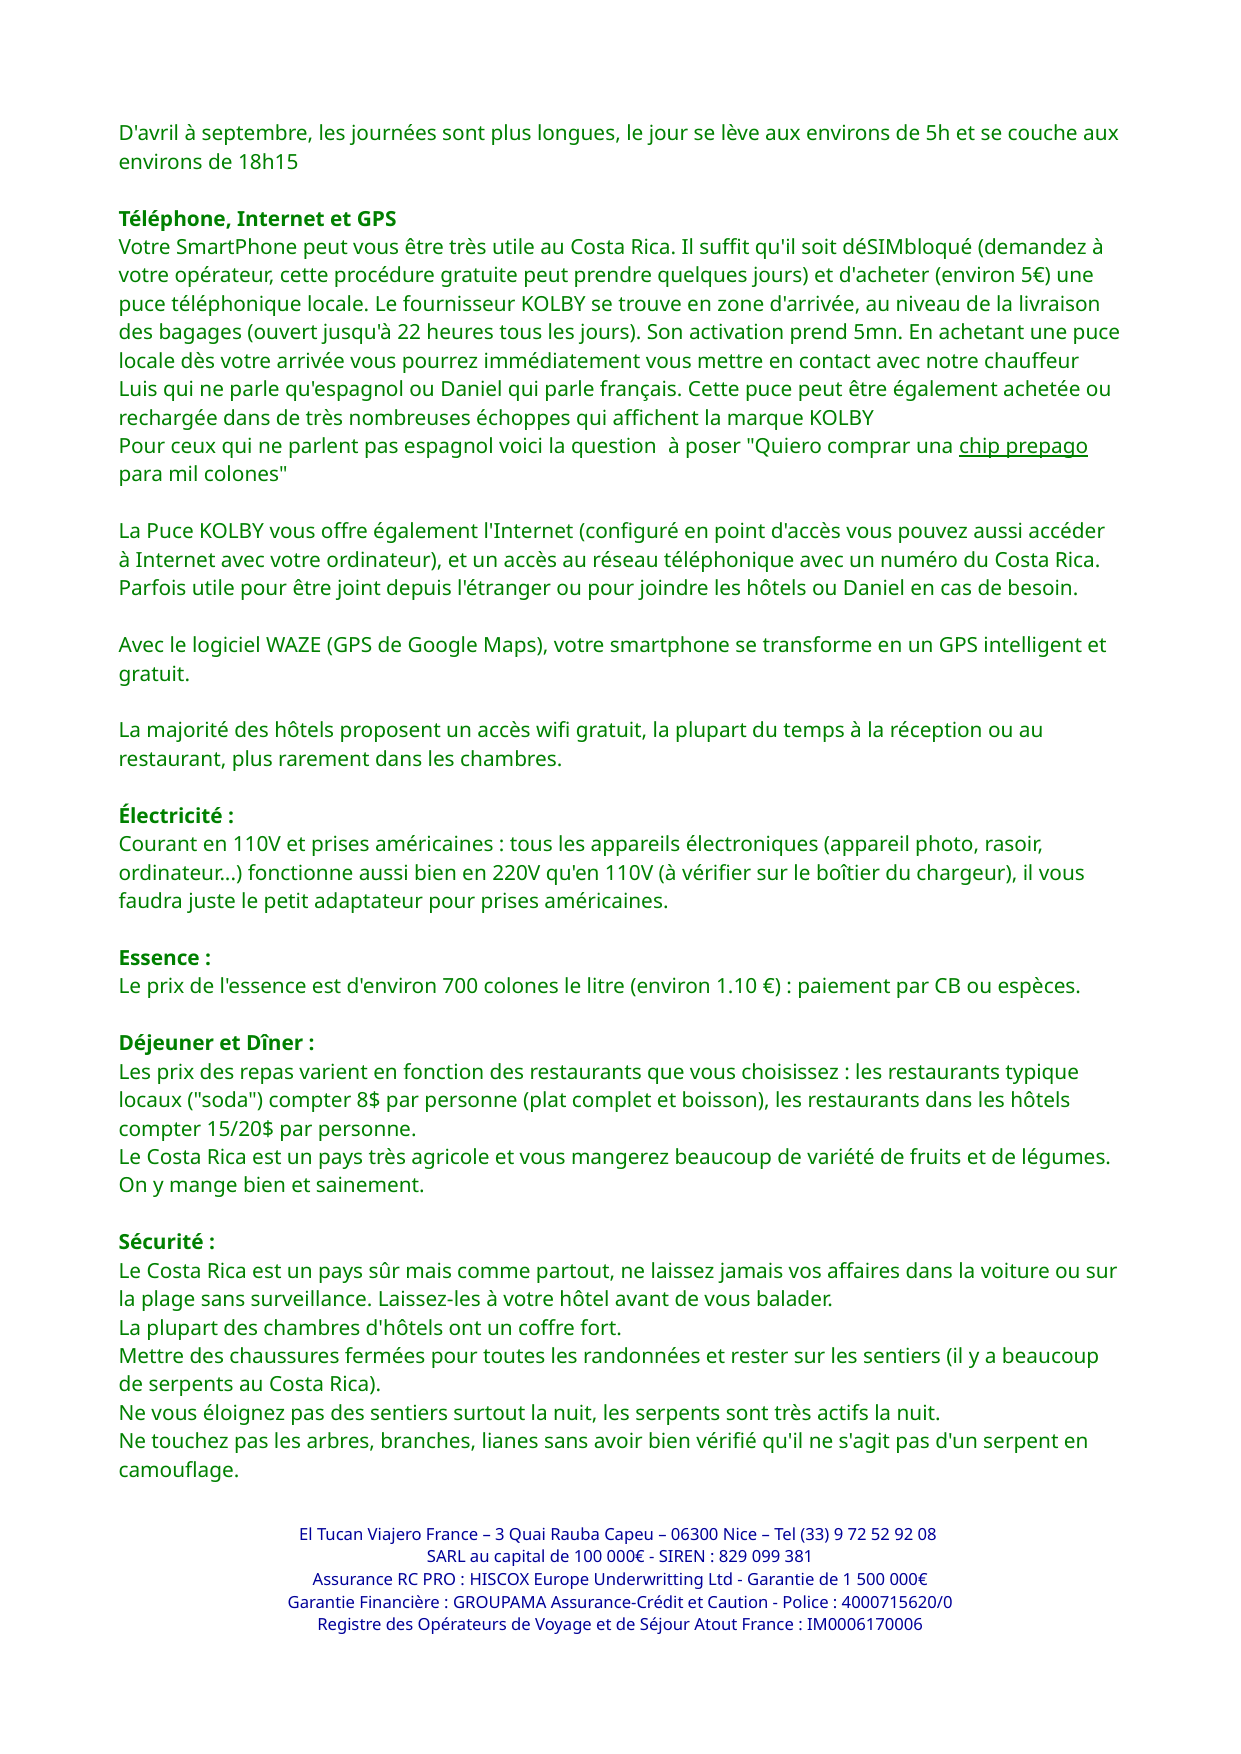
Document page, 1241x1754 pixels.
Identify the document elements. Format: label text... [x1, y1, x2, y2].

text Votre SmartPhone peut vous être très utile au Costa Rica. Il suffit qu'il soit déSIMbloqué (demandez à votre opérateur, cette procédure gratuite peut prendre quelques jours) et d'acheter (environ 5€) une puce téléphonique locale. Le fournisseur KOLBY se trouve en zone d'arrivée, au niveau de la livraison des bagages (ouvert jusqu'à 22 heures tous les jours). Son activation prend 5mn. En achetant une puce locale dès votre arrivée vous pourrez immédiatement vous mettre en contact avec notre chauffeur Luis qui ne parle qu'espagnol ou Daniel qui parle français. Cette puce peut être également achetée ou rechargée dans de très nombreuses échoppes qui affichent la marque KOLBY [118, 232, 1122, 431]
text Ne touchez pas les arbres, branches, lianes sans avoir bien vérifié qu'il ne s'agit pas d'un serpent en camouflage. [118, 1426, 1122, 1483]
text Sécurité : [118, 1227, 1122, 1256]
text Électricité : Courant en 110V et prises américaines : tous les appareils électroniques (appareil photo, rasoir, ordinateur...) fonctionne aussi bien en 220V qu'en 110V (à vérifier sur le boîtier du chargeur), il vous faudra juste le petit adaptateur pour prises américaines. [118, 801, 1122, 914]
text La Puce KOLBY vous offre également l'Internet (configuré en point d'accès vous pouvez aussi accéder à Internet avec votre ordinateur), et un accès au réseau téléphonique avec un numéro du Costa Rica. Parfois utile pour être joint depuis l'étranger ou pour joindre les hôtels ou Daniel en cas de besoin. Avec le logiciel WAZE (GPS de Google Maps), votre smartphone se transforme en un GPS intelligent et gratuit. La majorité des hôtels proposent un accès wifi gratuit, la plupart du temps à la réception ou au restaurant, plus rarement dans les chambres. [118, 516, 1122, 772]
text Pour ceux qui ne parlent pas espagnol voici la question à poser "Quiero comprar una chip prepago para mil colones" [118, 431, 1122, 488]
text Téléphone, Internet et GPS [118, 175, 1122, 232]
text Essence : Le prix de l'essence est d'environ 700 colones le litre (environ 1.10 €) : paiement par CB ou espèces. [118, 914, 1122, 1028]
text Le Costa Rica est un pays sûr mais comme partout, ne laissez jamais vos affaires dans la voiture ou sur la plage sans surveillance. Laissez-les à votre hôtel avant de vous balader. [118, 1256, 1122, 1313]
text Déjeuner et Dîner : Les prix des repas varient en fonction des restaurants que vous choisissez : les restaurants typique locaux ("soda") compter 8$ par personne (plat complet et boisson), les restaurants dans les hôtels compter 15/20$ par personne. Le Costa Rica est un pays très agricole et vous mangerez beaucoup de variété de fruits et de légumes. On y mange bien et sainement. [118, 1028, 1122, 1199]
text D'avril à septembre, les journées sont plus longues, le jour se lève aux environs de 5h et se couche aux environs de 18h15 [118, 118, 1122, 175]
text La plupart des chambres d'hôtels ont un coffre fort. [118, 1313, 1122, 1341]
text Mettre des chaussures fermées pour toutes les randonnées et rester sur les sentiers (il y a beaucoup de serpents au Costa Rica). [118, 1341, 1122, 1398]
text Ne vous éloignez pas des sentiers surtout la nuit, les serpents sont très actifs la nuit. [118, 1398, 1122, 1426]
